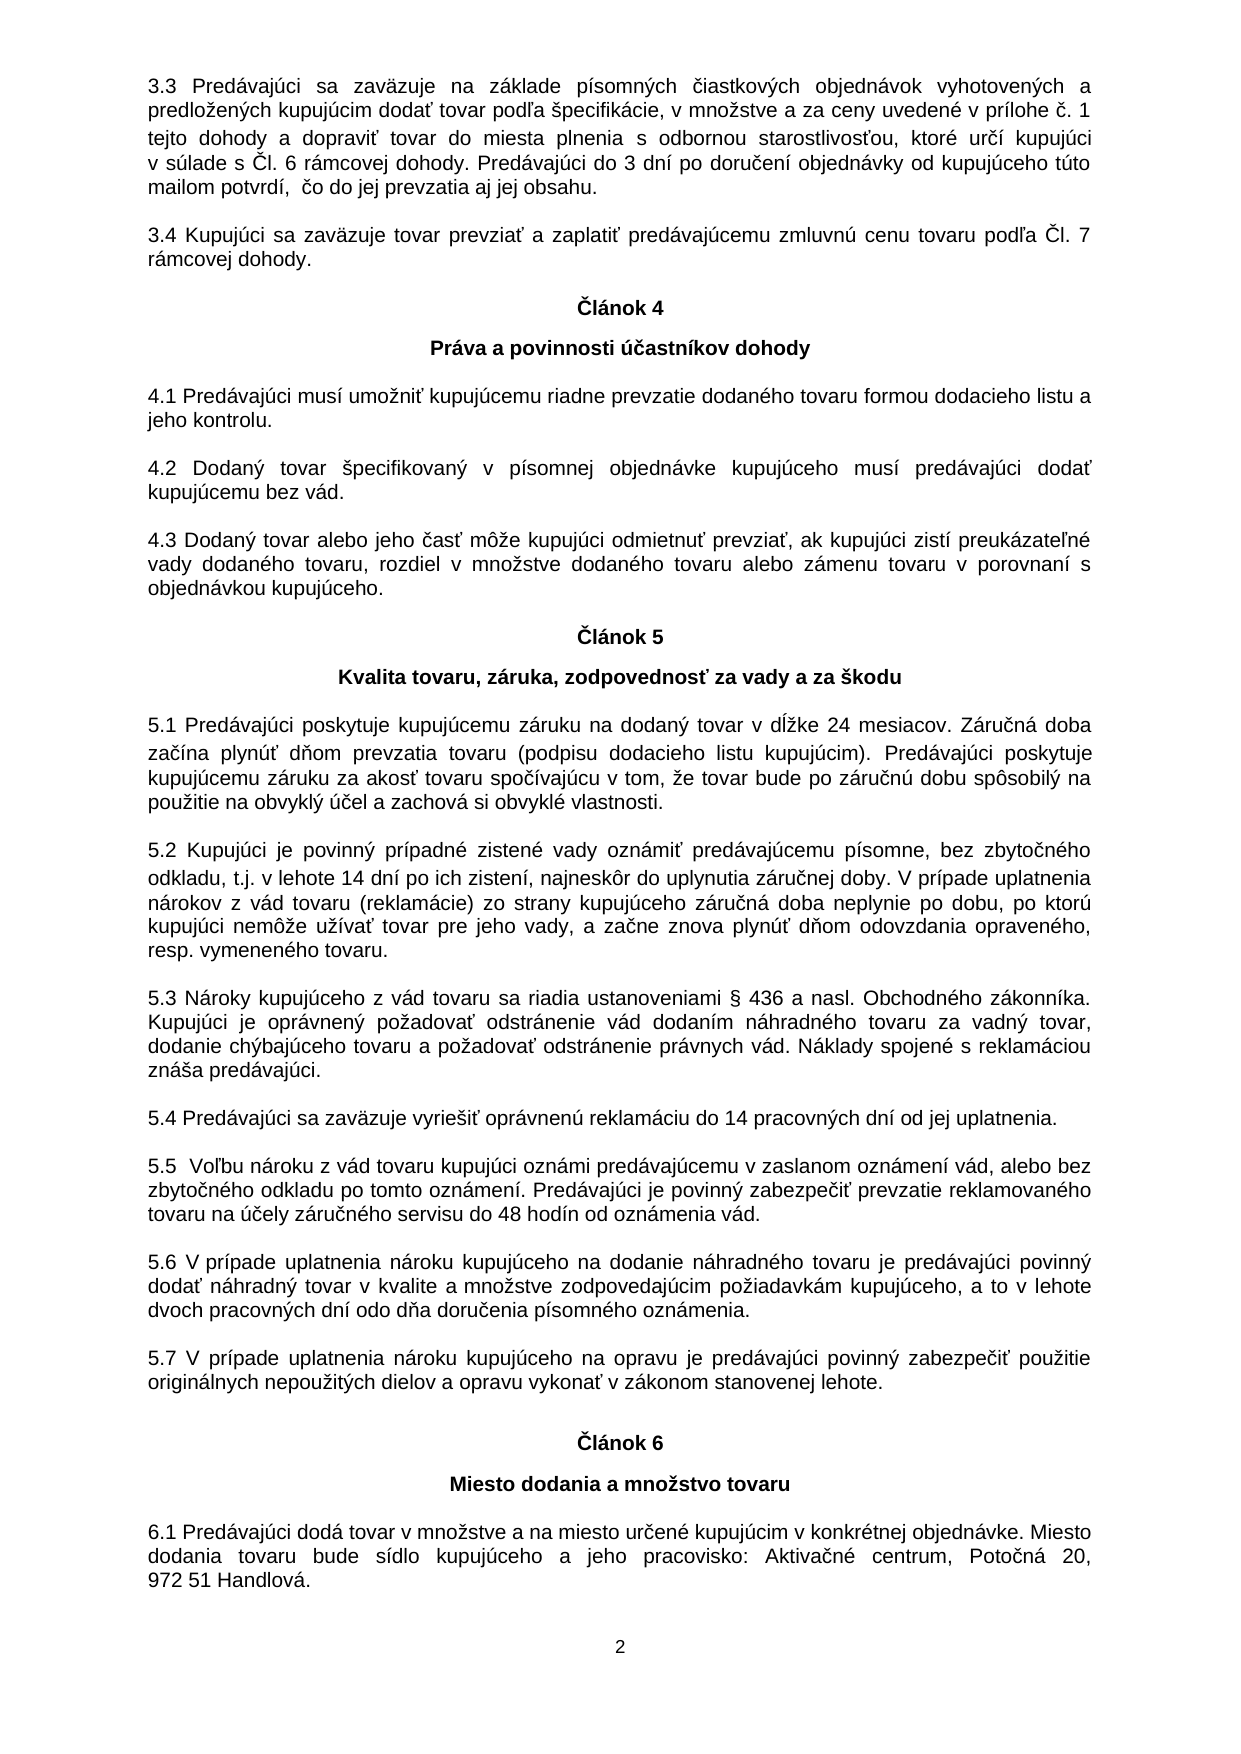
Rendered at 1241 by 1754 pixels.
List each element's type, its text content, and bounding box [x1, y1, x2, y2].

text Kvalita tovaru, záruka, zodpovednosť za vady a za škodu [148, 665, 1092, 689]
text Miesto dodania a množstvo tovaru [148, 1472, 1092, 1496]
text Článok 6 [148, 1431, 1092, 1455]
text 5.2 Kupujúci je povinný prípadné zistené vady oznámiť predávajúcemu písomne, bez zbytočného odkladu, t.j. v lehote 14 dní po ich zistení, najneskôr do uplynutia záručnej doby. V prípade uplatnenia nárokov z vád tovaru (reklamácie) zo strany kupujúceho záručná doba neplynie po dobu, po ktorú kupujúci nemôže užívať tovar pre jeho vady, a začne znova plynúť dňom odovzdania opraveného, resp. vymeneného tovaru. [148, 838, 1092, 962]
text 4.3 Dodaný tovar alebo jeho časť môže kupujúci odmietnuť prevziať, ak kupujúci zistí preukázateľné vady dodaného tovaru, rozdiel v množstve dodaného tovaru alebo zámenu tovaru v porovnaní s objednávkou kupujúceho. [148, 528, 1092, 599]
text 3.4 Kupujúci sa zaväzuje tovar prevziať a zaplatiť predávajúcemu zmluvnú cenu tovaru podľa Čl. 7 rámcovej dohody. [148, 222, 1092, 270]
text Článok 5 [148, 624, 1092, 648]
text 5.3 Nároky kupujúceho z vád tovaru sa riadia ustanoveniami § 436 a nasl. Obchodného zákonníka. Kupujúci je oprávnený požadovať odstránenie vád dodaním náhradného tovaru za vadný tovar, dodanie chýbajúceho tovaru a požadovať odstránenie právnych vád. Náklady spojené s reklamáciou znáša predávajúci. [148, 986, 1092, 1082]
text 3.3 Predávajúci sa zaväzuje na základe písomných čiastkových objednávok vyhotovených a predložených kupujúcim dodať tovar podľa špecifikácie, v množstve a za ceny uvedené v prílohe č. 1 tejto dohody a dopraviť tovar do miesta plnenia s odbornou starostlivosťou, ktoré určí kupujúci v súlade s Čl. 6 rámcovej dohody. Predávajúci do 3 dní po doručení objednávky od kupujúceho túto mailom potvrdí, čo do jej prevzatia aj jej obsahu. [148, 74, 1092, 198]
text 5.1 Predávajúci poskytuje kupujúcemu záruku na dodaný tovar v dĺžke 24 mesiacov. Záručná doba začína plynúť dňom prevzatia tovaru (podpisu dodacieho listu kupujúcim). Predávajúci poskytuje kupujúcemu záruku za akosť tovaru spočívajúcu v tom, že tovar bude po záručnú dobu spôsobilý na použitie na obvyklý účel a zachová si obvyklé vlastnosti. [148, 713, 1092, 814]
text 5.5 Voľbu nároku z vád tovaru kupujúci oznámi predávajúcemu v zaslanom oznámení vád, alebo bez zbytočného odkladu po tomto oznámení. Predávajúci je povinný zabezpečiť prevzatie reklamovaného tovaru na účely záručného servisu do 48 hodín od oznámenia vád. [148, 1154, 1092, 1226]
text Práva a povinnosti účastníkov dohody [148, 336, 1092, 360]
text 4.1 Predávajúci musí umožniť kupujúcemu riadne prevzatie dodaného tovaru formou dodacieho listu a jeho kontrolu. [148, 384, 1092, 432]
text 4.2 Dodaný tovar špecifikovaný v písomnej objednávke kupujúceho musí predávajúci dodať kupujúcemu bez vád. [148, 456, 1092, 504]
text 5.4 Predávajúci sa zaväzuje vyriešiť oprávnenú reklamáciu do 14 pracovných dní od jej uplatnenia. [148, 1106, 1092, 1130]
text 5.7 V prípade uplatnenia nároku kupujúceho na opravu je predávajúci povinný zabezpečiť použitie originálnych nepoužitých dielov a opravu vykonať v zákonom stanovenej lehote. [148, 1346, 1092, 1393]
text 5.6 V prípade uplatnenia nároku kupujúceho na dodanie náhradného tovaru je predávajúci povinný dodať náhradný tovar v kvalite a množstve zodpovedajúcim požiadavkám kupujúceho, a to v lehote dvoch pracovných dní odo dňa doručenia písomného oznámenia. [148, 1250, 1092, 1322]
text 6.1 Predávajúci dodá tovar v množstve a na miesto určené kupujúcim v konkrétnej objednávke. Miesto dodania tovaru bude sídlo kupujúceho a jeho pracovisko: Aktivačné centrum, Potočná 20, 972 51 Handlová. [148, 1519, 1092, 1591]
text Článok 4 [148, 295, 1092, 319]
